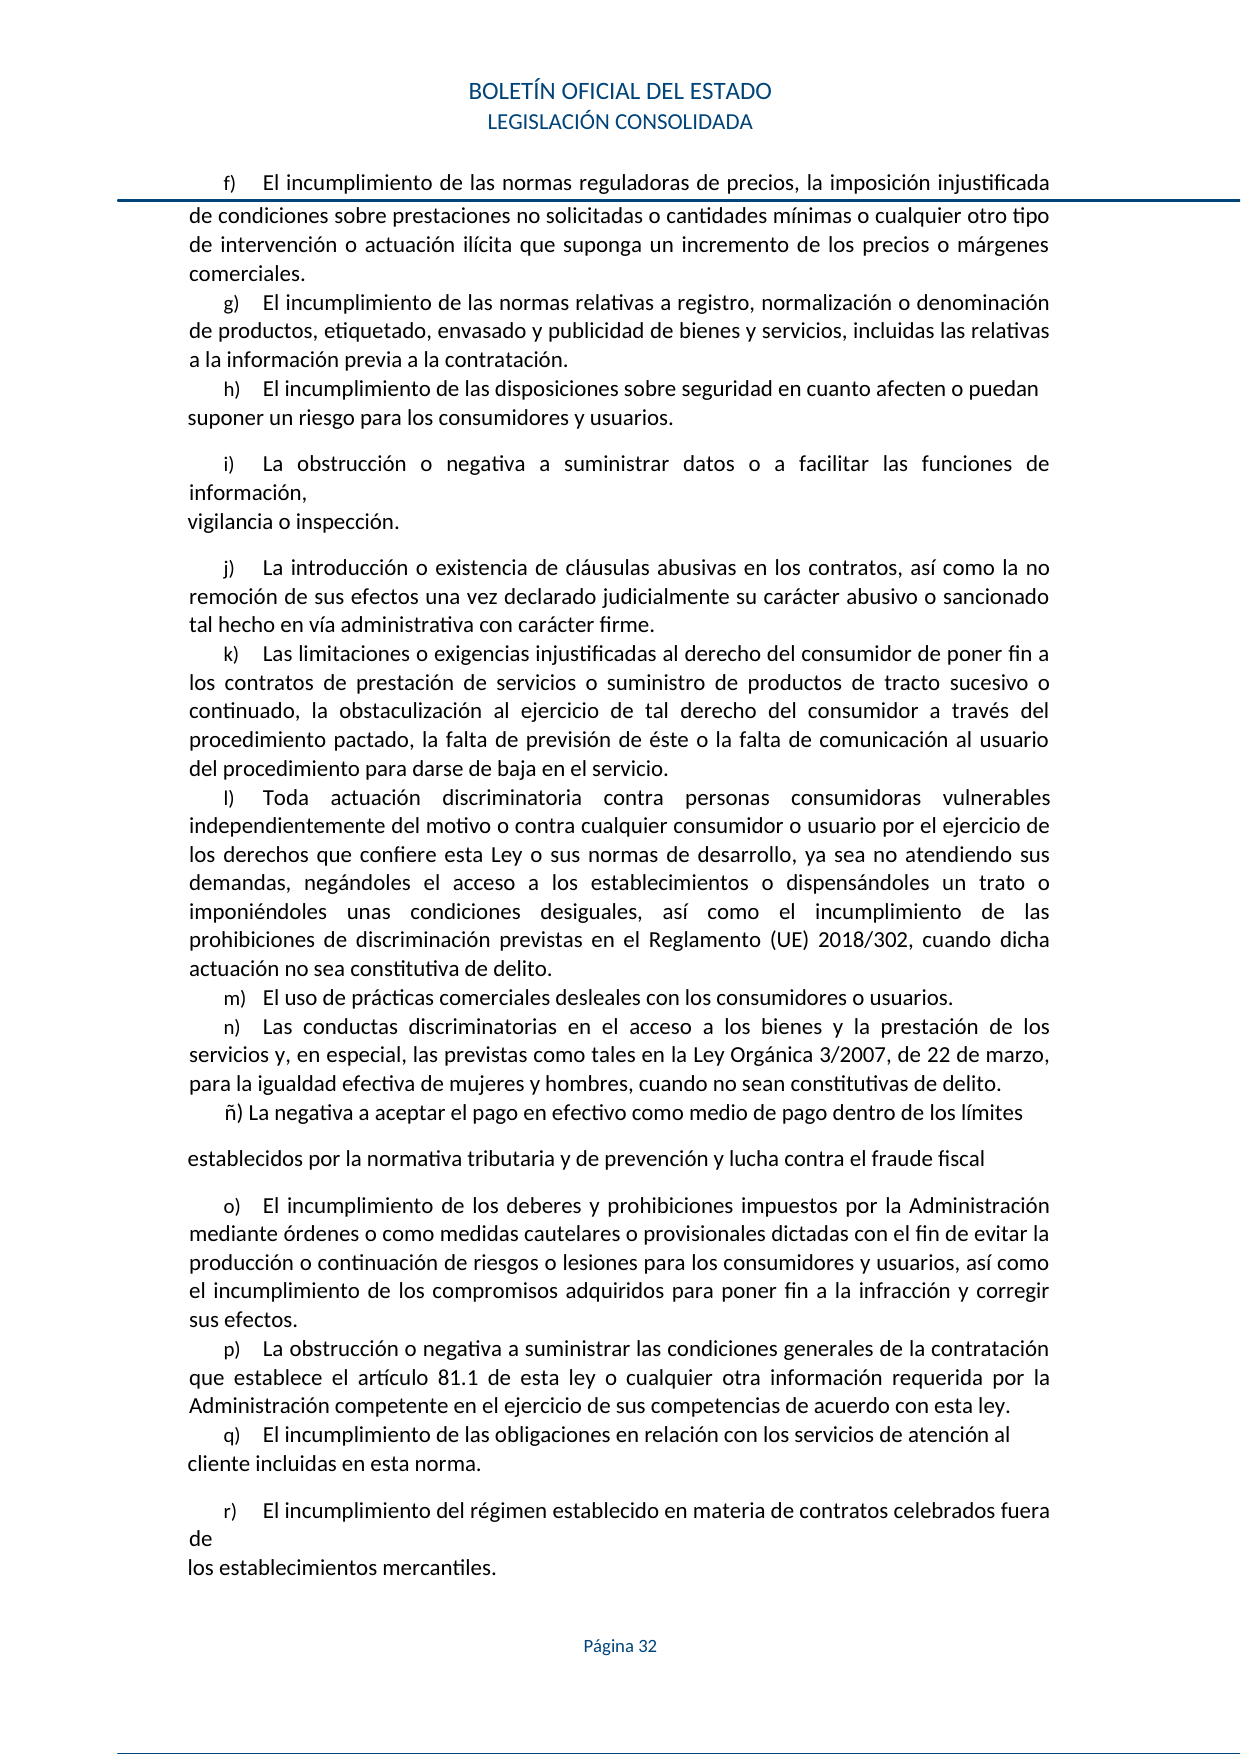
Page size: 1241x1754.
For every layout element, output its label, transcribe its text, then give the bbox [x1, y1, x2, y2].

list Toda actuación discriminatoria contra personas consumidoras vulnerables independientemente del motivo o contra cualquier consumidor o usuario por el ejercicio de los derechos que confiere esta Ley o sus normas de desarrollo, ya sea no atendiendo sus demandas, negándoles el acceso a los establecimientos o dispensándoles un trato o imponiéndoles unas condiciones desiguales, así como el incumplimiento de las prohibiciones de discriminación previstas en el Reglamento (UE) 2018/302, cuando dicha actuación no sea constitutiva de delito. [189, 783, 1051, 982]
list El incumplimiento de las normas reguladoras de precios, la imposición injustificada de condiciones sobre prestaciones no solicitadas o cantidades mínimas o cualquier otro tipo de intervención o actuación ilícita que suponga un incremento de los precios o márgenes comerciales. [189, 202, 1051, 287]
list El incumplimiento de los deberes y prohibiciones impuestos por la Administración mediante órdenes o como medidas cautelares o provisionales dictadas con el fin de evitar la producción o continuación de riesgos o lesiones para los consumidores y usuarios, así como el incumplimiento de los compromisos adquiridos para poner fin a la infracción y corregir sus efectos. [189, 1191, 1051, 1333]
list El incumplimiento del régimen establecido en materia de contratos celebrados fuera de [189, 1496, 1051, 1552]
list La obstrucción o negativa a suministrar las condiciones generales de la contratación que establece el artículo 81.1 de esta ley o cualquier otra información requerida por la Administración competente en el ejercicio de sus competencias de acuerdo con esta ley. [189, 1334, 1051, 1419]
list El incumplimiento de las normas reguladoras de precios, la imposición injustificada de condiciones sobre prestaciones no solicitadas o cantidades mínimas o cualquier otro tipo de intervención o actuación ilícita que suponga un incremento de los precios o márgenes comerciales. [189, 168, 1051, 199]
list Las limitaciones o exigencias injustificadas al derecho del consumidor de poner fin a los contratos de prestación de servicios o suministro de productos de tracto sucesivo o continuado, la obstaculización al ejercicio de tal derecho del consumidor a través del procedimiento pactado, la falta de previsión de éste o la falta de comunicación al usuario del procedimiento para darse de baja en el servicio. [189, 639, 1051, 782]
list El incumplimiento de las disposiciones sobre seguridad en cuanto afecten o puedan [189, 374, 1051, 402]
list La obstrucción o negativa a suministrar datos o a facilitar las funciones de información, [189, 449, 1051, 506]
text cliente incluidas en esta norma. [187, 1449, 1051, 1477]
list El incumplimiento de las normas relativas a registro, normalización o denominación de productos, etiquetado, envasado y publicidad de bienes y servicios, incluidas las relativas a la información previa a la contratación. [189, 288, 1051, 373]
list Las conductas discriminatorias en el acceso a los bienes y la prestación de los servicios y, en especial, las previstas como tales en la Ley Orgánica 3/2007, de 22 de marzo, para la igualdad efectiva de mujeres y hombres, cuando no sean constitutivas de delito. [189, 1012, 1051, 1097]
text los establecimientos mercantiles. [187, 1553, 1051, 1581]
list La introducción o existencia de cláusulas abusivas en los contratos, así como la no remoción de sus efectos una vez declarado judicialmente su carácter abusivo o sancionado tal hecho en vía administrativa con carácter firme. [189, 553, 1051, 638]
text suponer un riesgo para los consumidores y usuarios. [187, 403, 1051, 431]
text establecidos por la normativa tributaria y de prevención y lucha contra el fraude fiscal [187, 1144, 1051, 1173]
list El incumplimiento de las obligaciones en relación con los servicios de atención al [189, 1420, 1051, 1448]
text vigilancia o inspección. [187, 507, 1051, 535]
text ñ) La negativa a aceptar el pago en efectivo como medio de pago dentro de los límites [224, 1098, 1051, 1126]
list El uso de prácticas comerciales desleales con los consumidores o usuarios. [189, 983, 1051, 1011]
